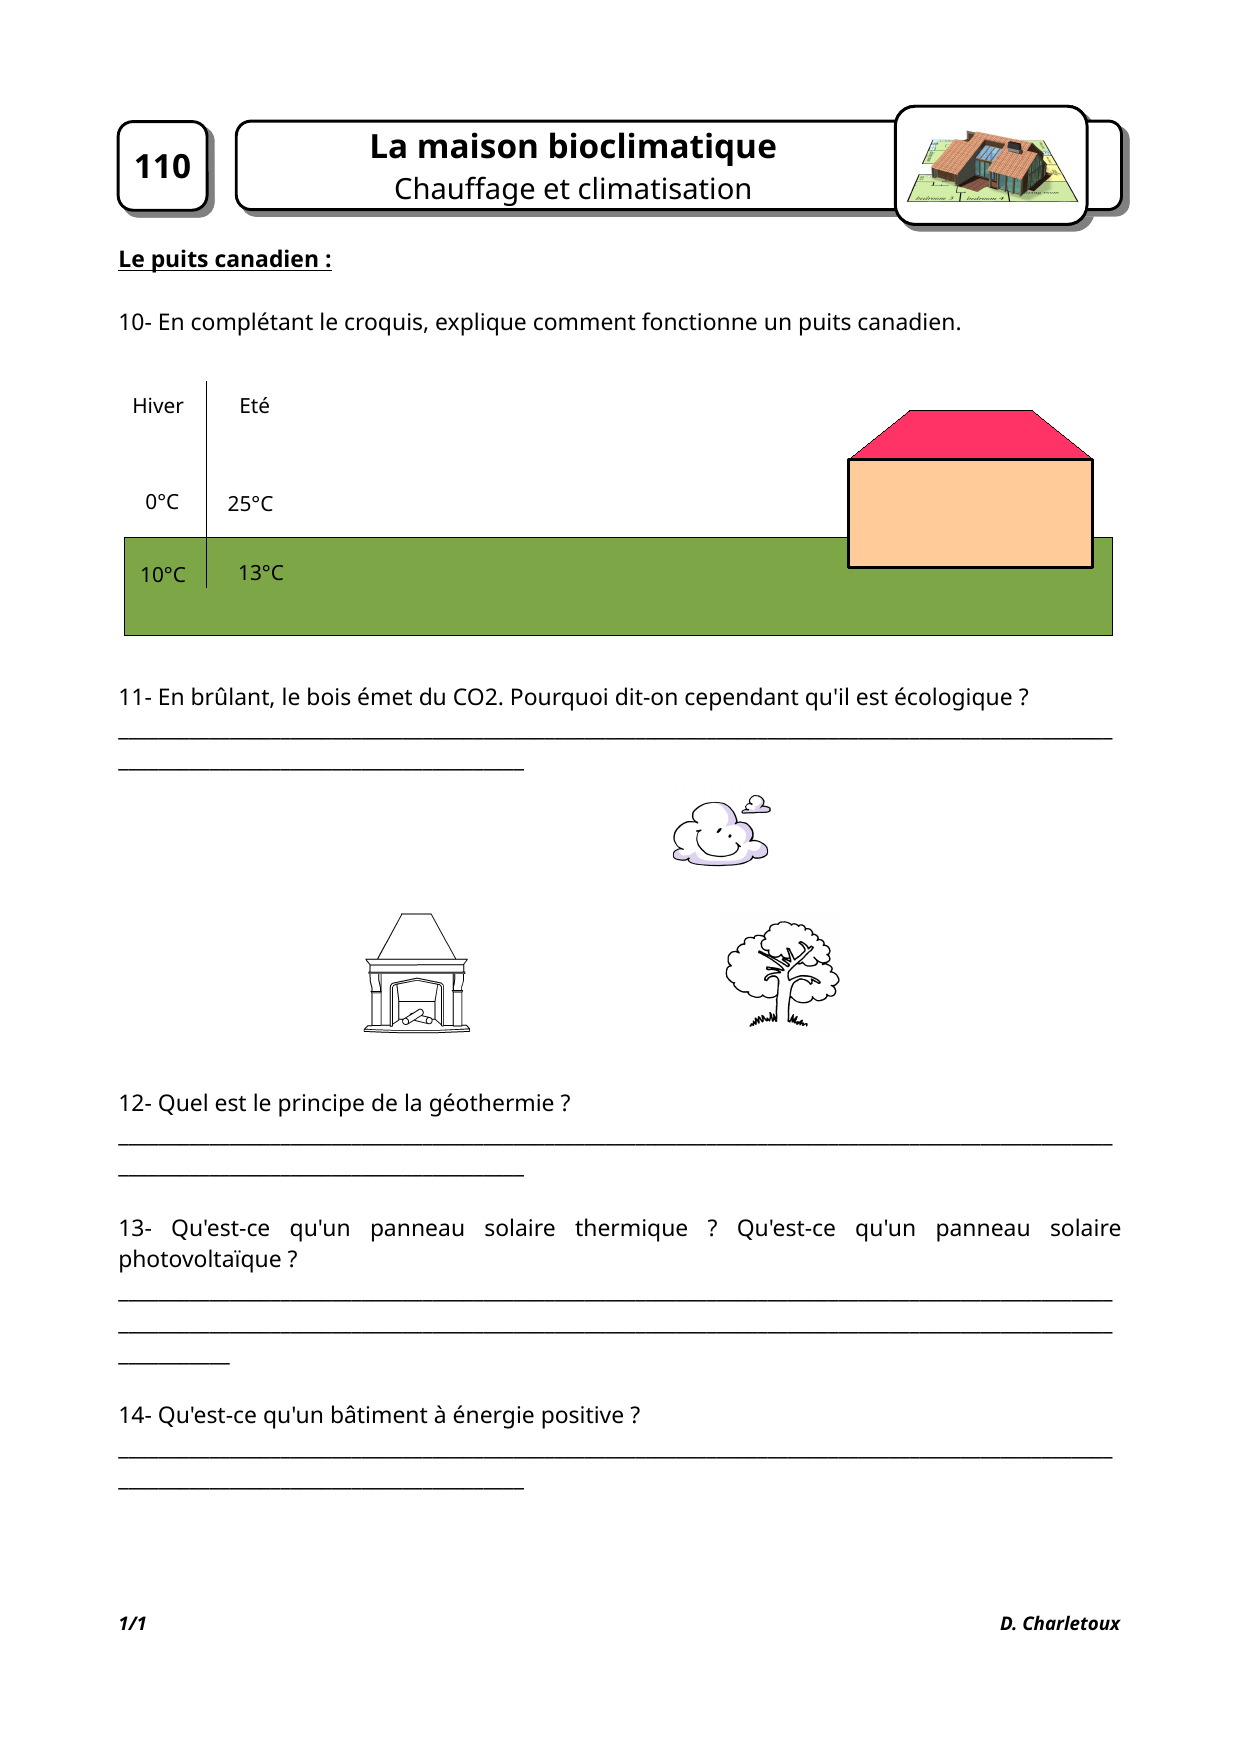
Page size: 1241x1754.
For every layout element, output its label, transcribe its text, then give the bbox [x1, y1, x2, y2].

picture [904, 129, 1081, 203]
picture [670, 785, 774, 873]
text 11- En brûlant, le bois émet du CO2. Pourquoi dit-on cependant qu'il est écologique ? [118, 681, 1122, 712]
text __________________________________________________________________________________________________________________________________________ [118, 1431, 1122, 1493]
text __________________________________________________________________________________________________________________________________________ [118, 712, 1122, 774]
text 10- En complétant le croquis, explique comment fonctionne un puits canadien. [118, 306, 1122, 337]
text 14- Qu'est-ce qu'un bâtiment à énergie positive ? [118, 1399, 1122, 1431]
text 13- Qu'est-ce qu'un panneau solaire thermique ? Qu'est-ce qu'un panneau solaire photovoltaïque ? [118, 1212, 1122, 1274]
picture [721, 913, 842, 1032]
picture [363, 913, 471, 1034]
text _______________________________________________________________________________________________________________________________________________________________________________________________________________ [118, 1274, 1122, 1368]
text 12- Quel est le principe de la géothermie ? [118, 1087, 1122, 1118]
text Le puits canadien : [118, 243, 1122, 274]
text __________________________________________________________________________________________________________________________________________ [118, 1118, 1122, 1181]
